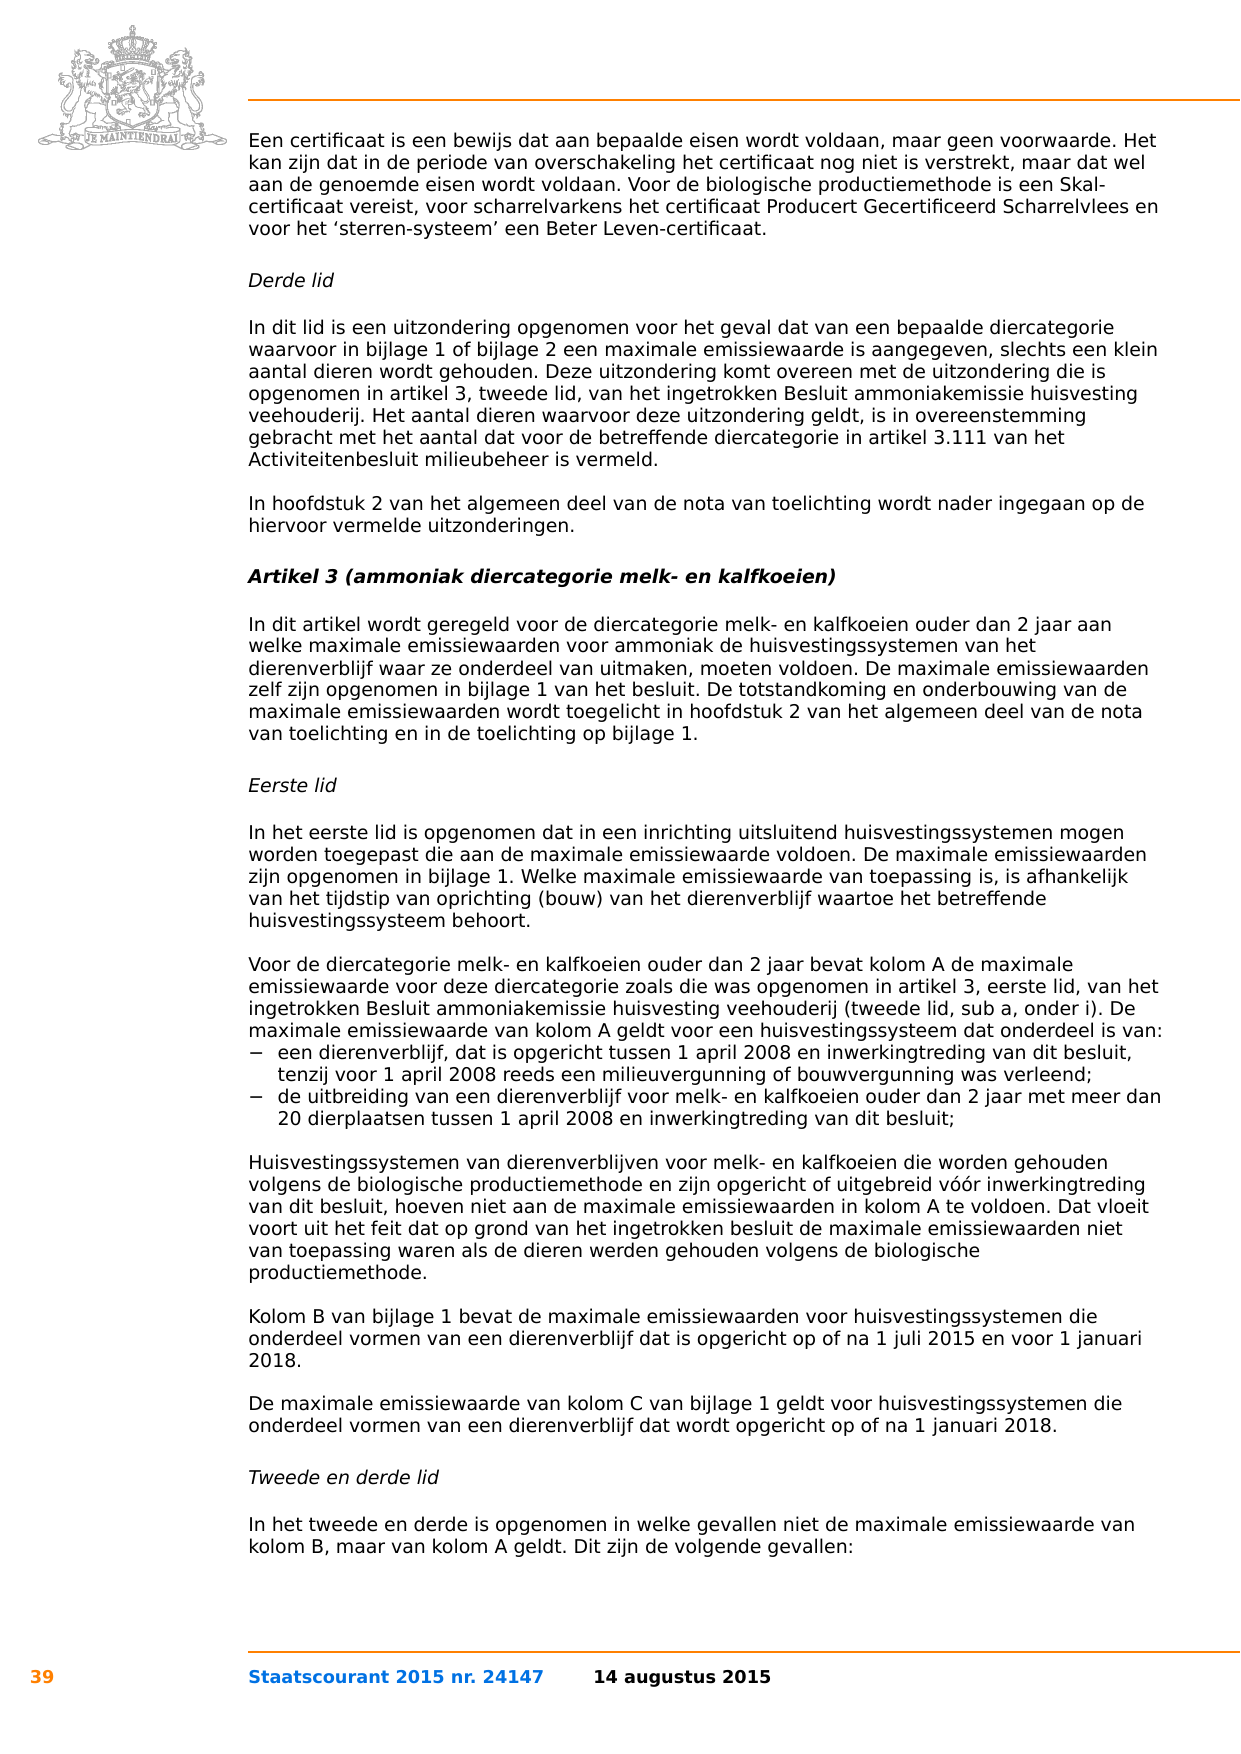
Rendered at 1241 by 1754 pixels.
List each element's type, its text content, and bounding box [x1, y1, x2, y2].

text Kolom B van bijlage 1 bevat de maximale emissiewaarden voor huisvestingssystemen die onderdeel vormen van een dierenverblijf dat is opgericht op of na 1 juli 2015 en voor 1 januari 2018. [248, 1306, 1163, 1371]
subtitle Eerste lid [248, 775, 1163, 797]
text Huisvestingssystemen van dierenverblijven voor melk- en kalfkoeien die worden gehouden volgens de biologische productiemethode en zijn opgericht of uitgebreid vóór inwerkingtreding van dit besluit, hoeven niet aan de maximale emissiewaarden in kolom A te voldoen. Dat vloeit voort uit het feit dat op grond van het ingetrokken besluit de maximale emissiewaarden niet van toepassing waren als de dieren werden gehouden volgens de biologische productiemethode. [248, 1152, 1163, 1284]
text De maximale emissiewaarde van kolom C van bijlage 1 geldt voor huisvestingssystemen die onderdeel vormen van een dierenverblijf dat wordt opgericht op of na 1 januari 2018. [248, 1393, 1163, 1437]
text In dit artikel wordt geregeld voor de diercategorie melk- en kalfkoeien ouder dan 2 jaar aan welke maximale emissiewaarden voor ammoniak de huisvestingssystemen van het dierenverblijf waar ze onderdeel van uitmaken, moeten voldoen. De maximale emissiewaarden zelf zijn opgenomen in bijlage 1 van het besluit. De totstandkoming en onderbouwing van de maximale emissiewaarden wordt toegelicht in hoofdstuk 2 van het algemeen deel van de nota van toelichting en in de toelichting op bijlage 1. [248, 613, 1163, 745]
text In het tweede en derde is opgenomen in welke gevallen niet de maximale emissiewaarde van kolom B, maar van kolom A geldt. Dit zijn de volgende gevallen: [248, 1514, 1163, 1558]
text In dit lid is een uitzondering opgenomen voor het geval dat van een bepaalde diercategorie waarvoor in bijlage 1 of bijlage 2 een maximale emissiewaarde is aangegeven, slechts een klein aantal dieren wordt gehouden. Deze uitzondering komt overeen met de uitzondering die is opgenomen in artikel 3, tweede lid, van het ingetrokken Besluit ammoniakemissie huisvesting veehouderij. Het aantal dieren waarvoor deze uitzondering geldt, is in overeenstemming gebracht met het aantal dat voor de betreffende diercategorie in artikel 3.111 van het Activiteitenbesluit milieubeheer is vermeld. [248, 317, 1163, 471]
subtitle Derde lid [248, 270, 1163, 292]
subtitle Tweede en derde lid [248, 1467, 1163, 1489]
text In het eerste lid is opgenomen dat in een inrichting uitsluitend huisvestingssystemen mogen worden toegepast die aan de maximale emissiewaarde voldoen. De maximale emissiewaarden zijn opgenomen in bijlage 1. Welke maximale emissiewaarde van toepassing is, is afhankelijk van het tijdstip van oprichting (bouw) van het dierenverblijf waartoe het betreffende huisvestingssysteem behoort. [248, 822, 1163, 932]
text In hoofdstuk 2 van het algemeen deel van de nota van toelichting wordt nader ingegaan op de hiervoor vermelde uitzonderingen. [248, 492, 1163, 536]
subtitle Artikel 3 (ammoniak diercategorie melk- en kalfkoeien) [248, 566, 1163, 588]
text − een dierenverblijf, dat is opgericht tussen 1 april 2008 en inwerkingtreding van dit besluit, tenzij voor 1 april 2008 reeds een milieuvergunning of bouwvergunning was verleend; [248, 1042, 1163, 1086]
text Voor de diercategorie melk- en kalfkoeien ouder dan 2 jaar bevat kolom A de maximale emissiewaarde voor deze diercategorie zoals die was opgenomen in artikel 3, eerste lid, van het ingetrokken Besluit ammoniakemissie huisvesting veehouderij (tweede lid, sub a, onder i). De maximale emissiewaarde van kolom A geldt voor een huisvestingssysteem dat onderdeel is van: [248, 954, 1163, 1042]
text Een certificaat is een bewijs dat aan bepaalde eisen wordt voldaan, maar geen voorwaarde. Het kan zijn dat in de periode van overschakeling het certificaat nog niet is verstrekt, maar dat wel aan de genoemde eisen wordt voldaan. Voor de biologische productiemethode is een Skal-certificaat vereist, voor scharrelvarkens het certificaat Producert Gecertificeerd Scharrelvlees en voor het ‘sterren-systeem’ een Beter Leven-certificaat. [248, 130, 1163, 240]
picture [38, 25, 227, 150]
text − de uitbreiding van een dierenverblijf voor melk- en kalfkoeien ouder dan 2 jaar met meer dan 20 dierplaatsen tussen 1 april 2008 en inwerkingtreding van dit besluit; [248, 1086, 1163, 1130]
